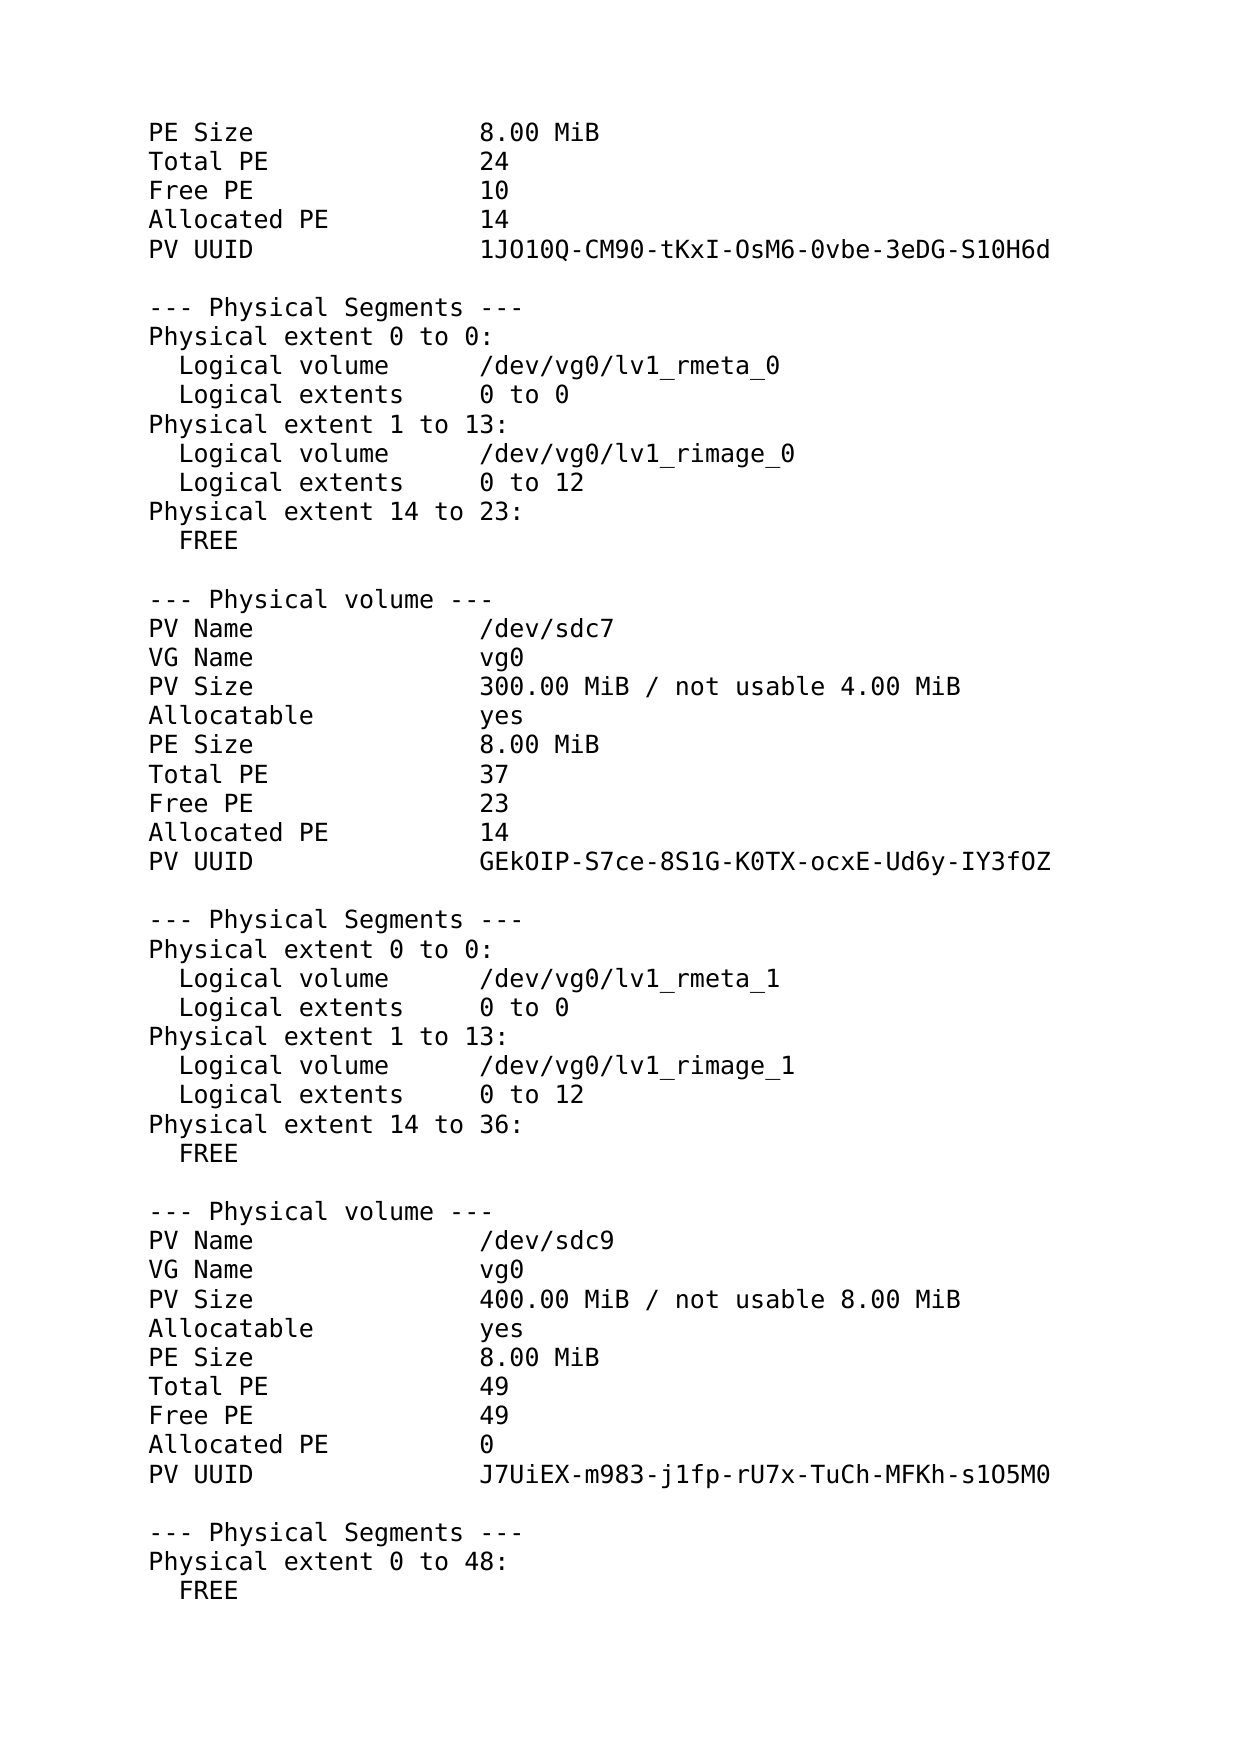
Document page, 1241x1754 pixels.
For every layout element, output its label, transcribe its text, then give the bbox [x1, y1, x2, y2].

text PE Size 8.00 MiB Total PE 24 Free PE 10 Allocated PE 14 PV UUID 1JO10Q-CM90-tKxI-OsM6-0vbe-3eDG-S10H6d --- Physical Segments --- Physical extent 0 to 0: Logical volume /dev/vg0/lv1_rmeta_0 Logical extents 0 to 0 Physical extent 1 to 13: Logical volume /dev/vg0/lv1_rimage_0 Logical extents 0 to 12 Physical extent 14 to 23: FREE --- Physical volume --- PV Name /dev/sdc7 VG Name vg0 PV Size 300.00 MiB / not usable 4.00 MiB Allocatable yes PE Size 8.00 MiB Total PE 37 Free PE 23 Allocated PE 14 PV UUID GEkOIP-S7ce-8S1G-K0TX-ocxE-Ud6y-IY3fOZ --- Physical Segments --- Physical extent 0 to 0: Logical volume /dev/vg0/lv1_rmeta_1 Logical extents 0 to 0 Physical extent 1 to 13: Logical volume /dev/vg0/lv1_rimage_1 Logical extents 0 to 12 Physical extent 14 to 36: FREE --- Physical volume --- PV Name /dev/sdc9 VG Name vg0 PV Size 400.00 MiB / not usable 8.00 MiB Allocatable yes PE Size 8.00 MiB Total PE 49 Free PE 49 Allocated PE 0 PV UUID J7UiEX-m983-j1fp-rU7x-TuCh-MFKh-s1O5M0 --- Physical Segments --- Physical extent 0 to 48: FREE [118, 118, 1122, 1606]
